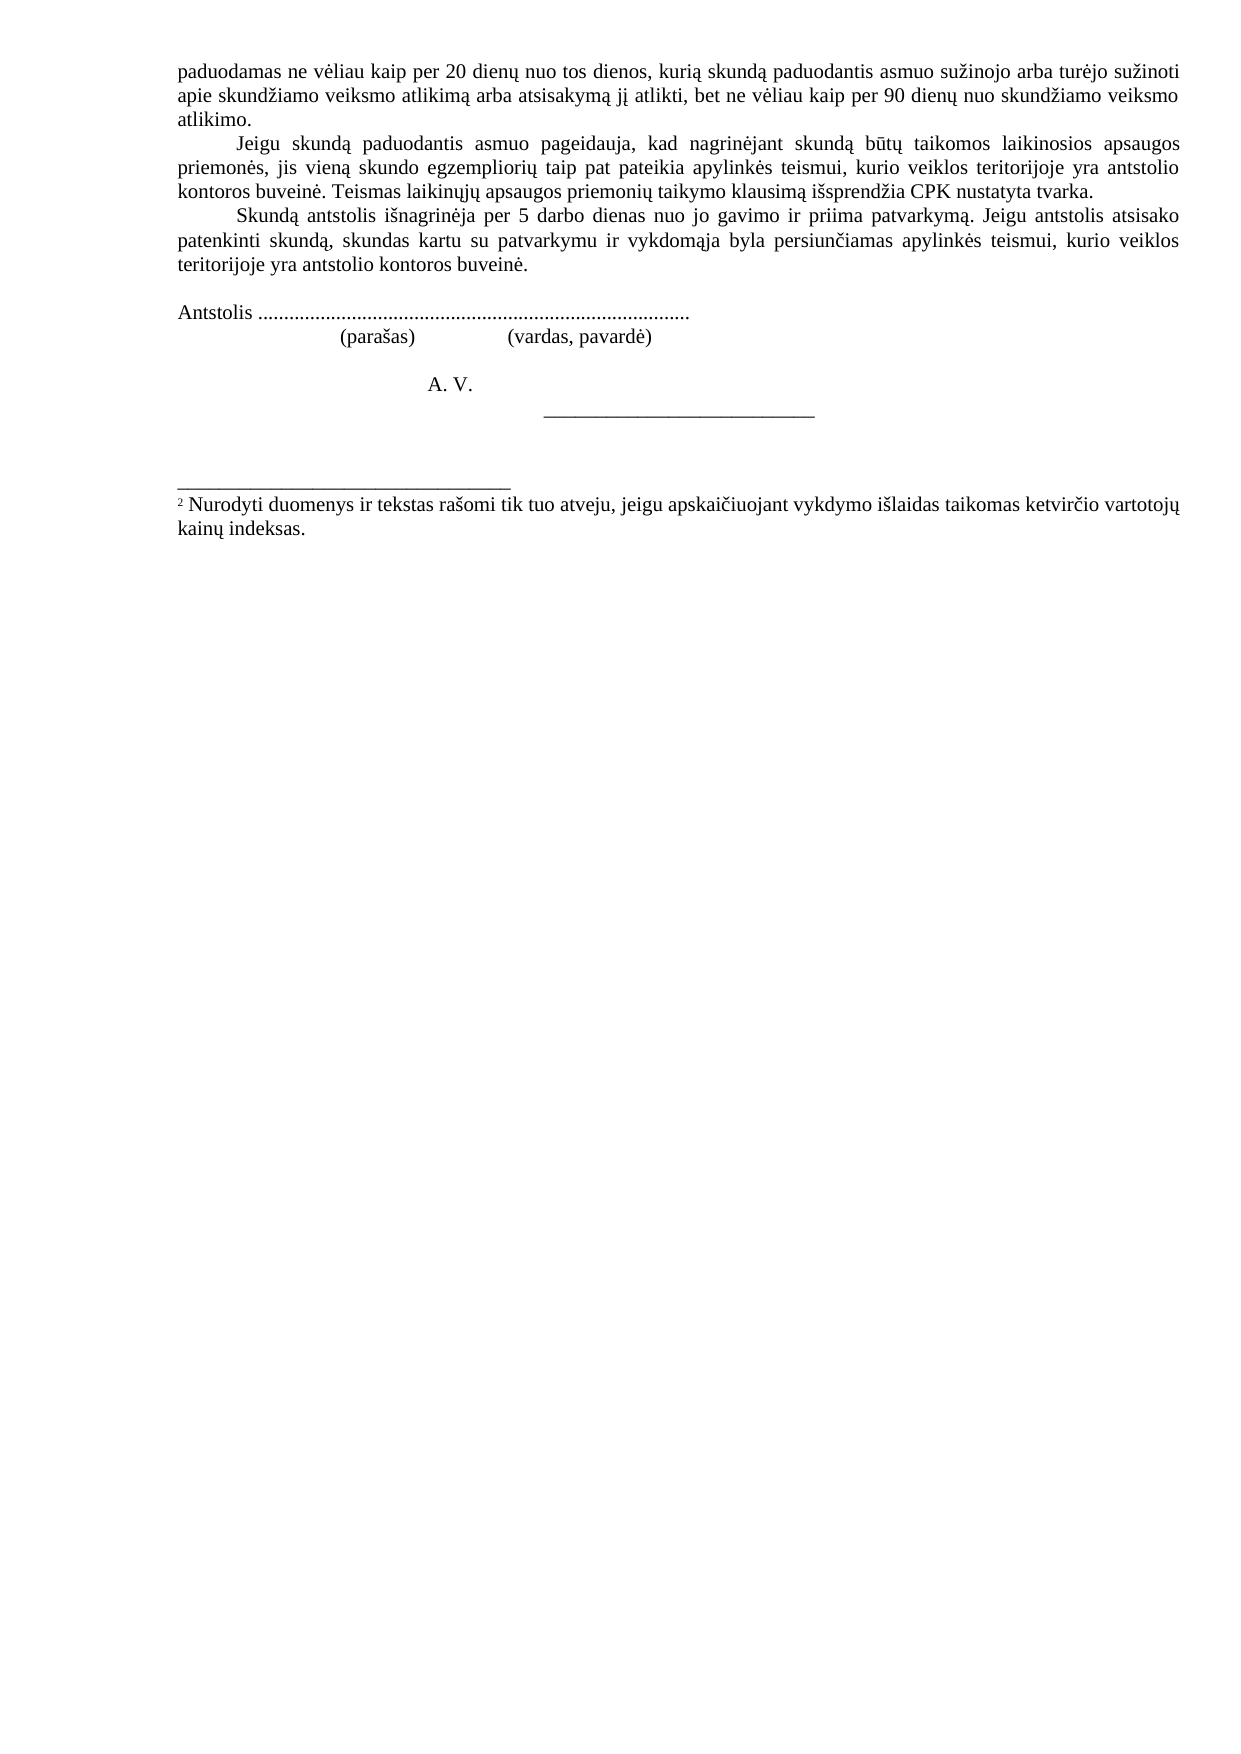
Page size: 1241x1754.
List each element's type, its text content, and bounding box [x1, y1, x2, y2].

text A. V. [427, 372, 1181, 396]
text Antstolis ................................................................................... [177, 300, 1181, 324]
text Jeigu skundą paduodantis asmuo pageidauja, kad nagrinėjant skundą būtų taikomos laikinosios apsaugos priemonės, jis vieną skundo egzempliorių taip pat pateikia apylinkės teismui, kurio veiklos teritorijoje yra antstolio kontoros buveinė. Teismas laikinųjų apsaugos priemonių taikymo klausimą išsprendžia CPK nustatyta tvarka. [177, 131, 1181, 203]
text ________________________________ [177, 468, 1181, 492]
text paduodamas ne vėliau kaip per 20 dienų nuo tos dienos, kurią skundą paduodantis asmuo sužinojo arba turėjo sužinoti apie skundžiamo veiksmo atlikimą arba atsisakymą jį atlikti, bet ne vėliau kaip per 90 dienų nuo skundžiamo veiksmo atlikimo. [177, 59, 1181, 131]
text (parašas) (vardas, pavardė) [340, 324, 1181, 348]
text __________________________ [177, 396, 1181, 420]
text 2 Nurodyti duomenys ir tekstas rašomi tik tuo atveju, jeigu apskaičiuojant vykdymo išlaidas taikomas ketvirčio vartotojų kainų indeksas. [177, 492, 1181, 540]
text Skundą antstolis išnagrinėja per 5 darbo dienas nuo jo gavimo ir priima patvarkymą. Jeigu antstolis atsisako patenkinti skundą, skundas kartu su patvarkymu ir vykdomąja byla persiunčiamas apylinkės teismui, kurio veiklos teritorijoje yra antstolio kontoros buveinė. [177, 203, 1181, 276]
